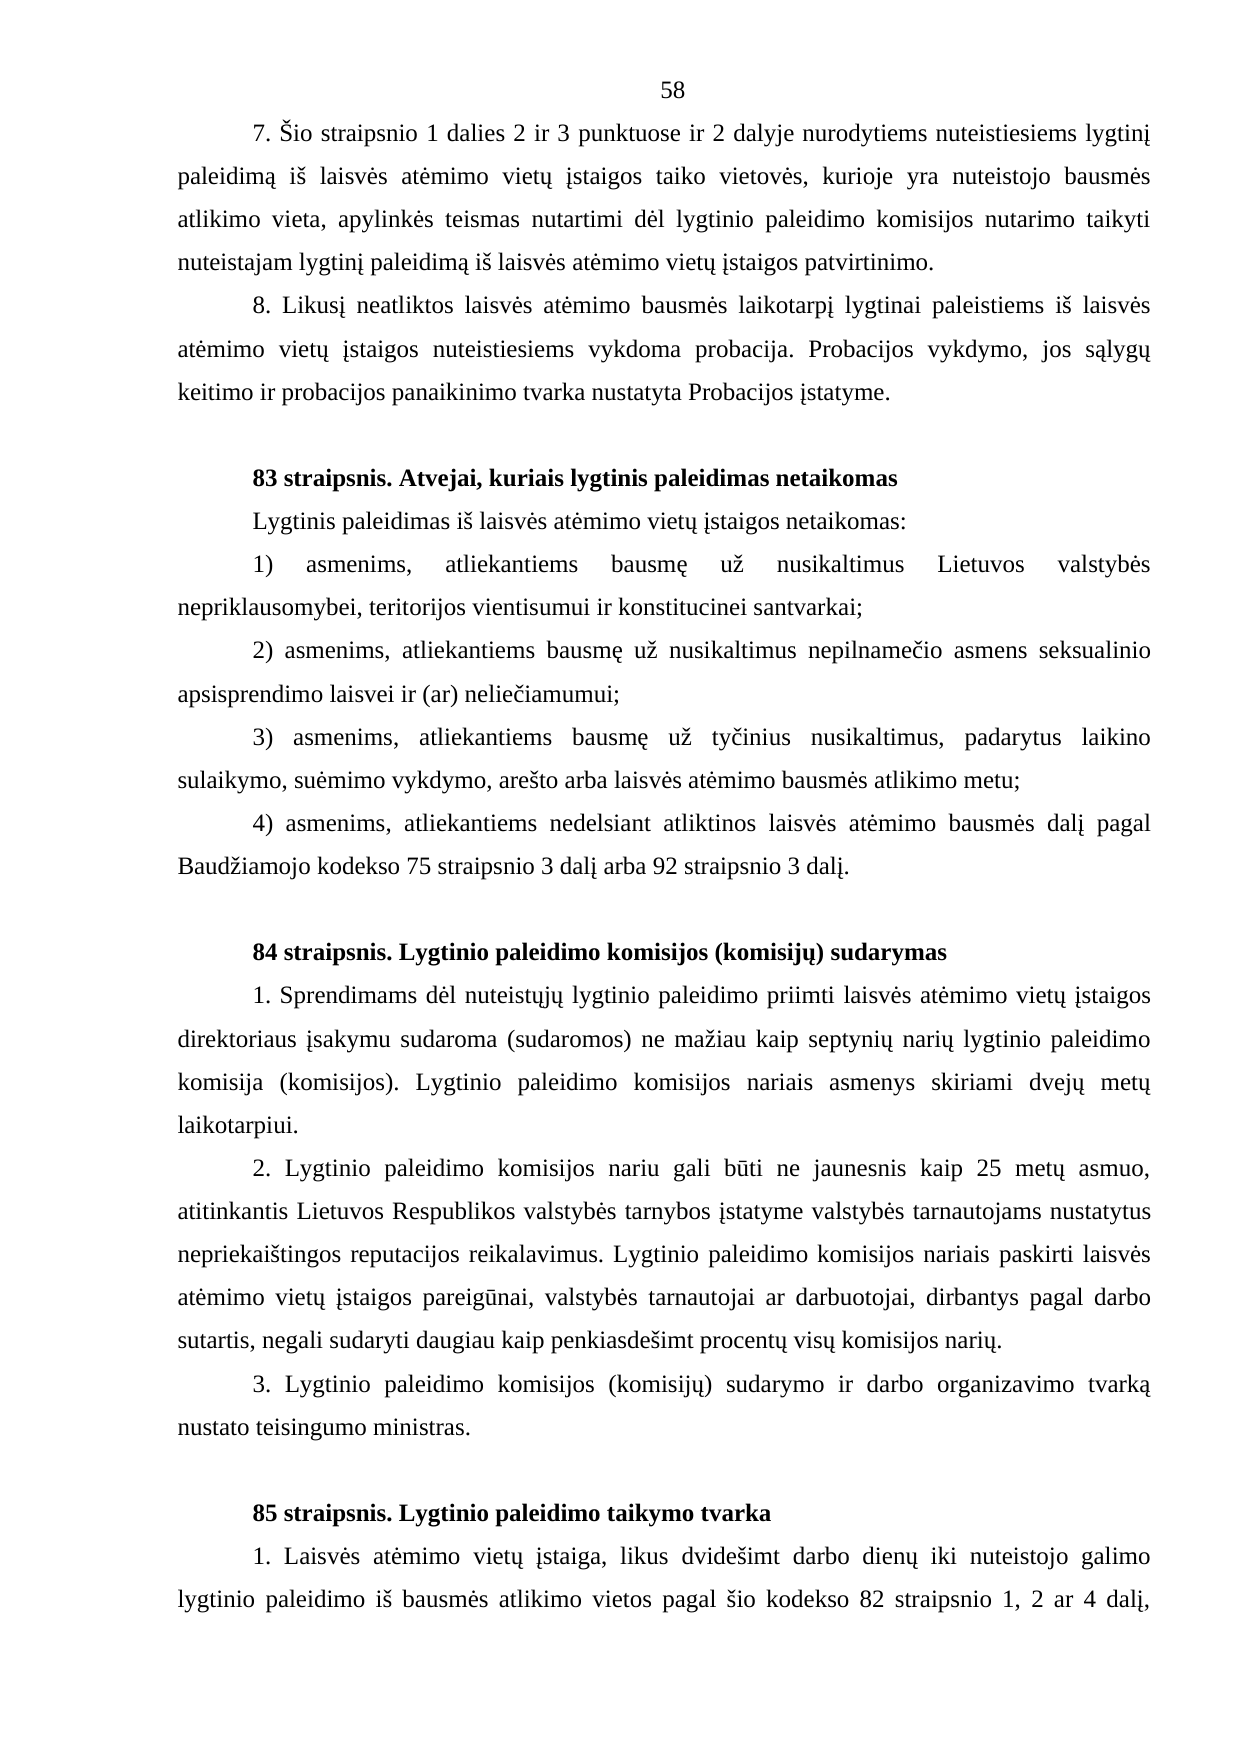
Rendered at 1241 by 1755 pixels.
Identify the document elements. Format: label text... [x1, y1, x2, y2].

text 7. Šio straipsnio 1 dalies 2 ir 3 punktuose ir 2 dalyje nurodytiems nuteistiesiems lygtinį paleidimą iš laisvės atėmimo vietų įstaigos taiko vietovės, kurioje yra nuteistojo bausmės atlikimo vieta, apylinkės teismas nutartimi dėl lygtinio paleidimo komisijos nutarimo taikyti nuteistajam lygtinį paleidimą iš laisvės atėmimo vietų įstaigos patvirtinimo. [177, 118, 1152, 276]
text 1. Sprendimams dėl nuteistųjų lygtinio paleidimo priimti laisvės atėmimo vietų įstaigos direktoriaus įsakymu sudaroma (sudaromos) ne mažiau kaip septynių narių lygtinio paleidimo komisija (komisijos). Lygtinio paleidimo komisijos nariais asmenys skiriami dvejų metų laikotarpiui. [177, 981, 1152, 1139]
text Lygtinis paleidimas iš laisvės atėmimo vietų įstaigos netaikomas: [177, 506, 1152, 535]
text 84 straipsnis. Lygtinio paleidimo komisijos (komisijų) sudarymas [177, 937, 1152, 966]
text 83 straipsnis. Atvejai, kuriais lygtinis paleidimas netaikomas [177, 463, 1152, 492]
text 1) asmenims, atliekantiems bausmę už nusikaltimus Lietuvos valstybės nepriklausomybei, teritorijos vientisumui ir konstitucinei santvarkai; [177, 549, 1152, 621]
text 4) asmenims, atliekantiems nedelsiant atliktinos laisvės atėmimo bausmės dalį pagal Baudžiamojo kodekso 75 straipsnio 3 dalį arba 92 straipsnio 3 dalį. [177, 808, 1152, 880]
text 3) asmenims, atliekantiems bausmę už tyčinius nusikaltimus, padarytus laikino sulaikymo, suėmimo vykdymo, arešto arba laisvės atėmimo bausmės atlikimo metu; [177, 722, 1152, 794]
text 1. Laisvės atėmimo vietų įstaiga, likus dvidešimt darbo dienų iki nuteistojo galimo lygtinio paleidimo iš bausmės atlikimo vietos pagal šio kodekso 82 straipsnio 1, 2 ar 4 dalį, [177, 1541, 1152, 1613]
text 2) asmenims, atliekantiems bausmę už nusikaltimus nepilnamečio asmens seksualinio apsisprendimo laisvei ir (ar) neliečiamumui; [177, 636, 1152, 707]
text 85 straipsnis. Lygtinio paleidimo taikymo tvarka [177, 1498, 1152, 1527]
text 2. Lygtinio paleidimo komisijos nariu gali būti ne jaunesnis kaip 25 metų asmuo, atitinkantis Lietuvos Respublikos valstybės tarnybos įstatyme valstybės tarnautojams nustatytus nepriekaištingos reputacijos reikalavimus. Lygtinio paleidimo komisijos nariais paskirti laisvės atėmimo vietų įstaigos pareigūnai, valstybės tarnautojai ar darbuotojai, dirbantys pagal darbo sutartis, negali sudaryti daugiau kaip penkiasdešimt procentų visų komisijos narių. [177, 1153, 1152, 1354]
text 8. Likusį neatliktos laisvės atėmimo bausmės laikotarpį lygtinai paleistiems iš laisvės atėmimo vietų įstaigos nuteistiesiems vykdoma probacija. Probacijos vykdymo, jos sąlygų keitimo ir probacijos panaikinimo tvarka nustatyta Probacijos įstatyme. [177, 291, 1152, 406]
text 3. Lygtinio paleidimo komisijos (komisijų) sudarymo ir darbo organizavimo tvarką nustato teisingumo ministras. [177, 1369, 1152, 1441]
